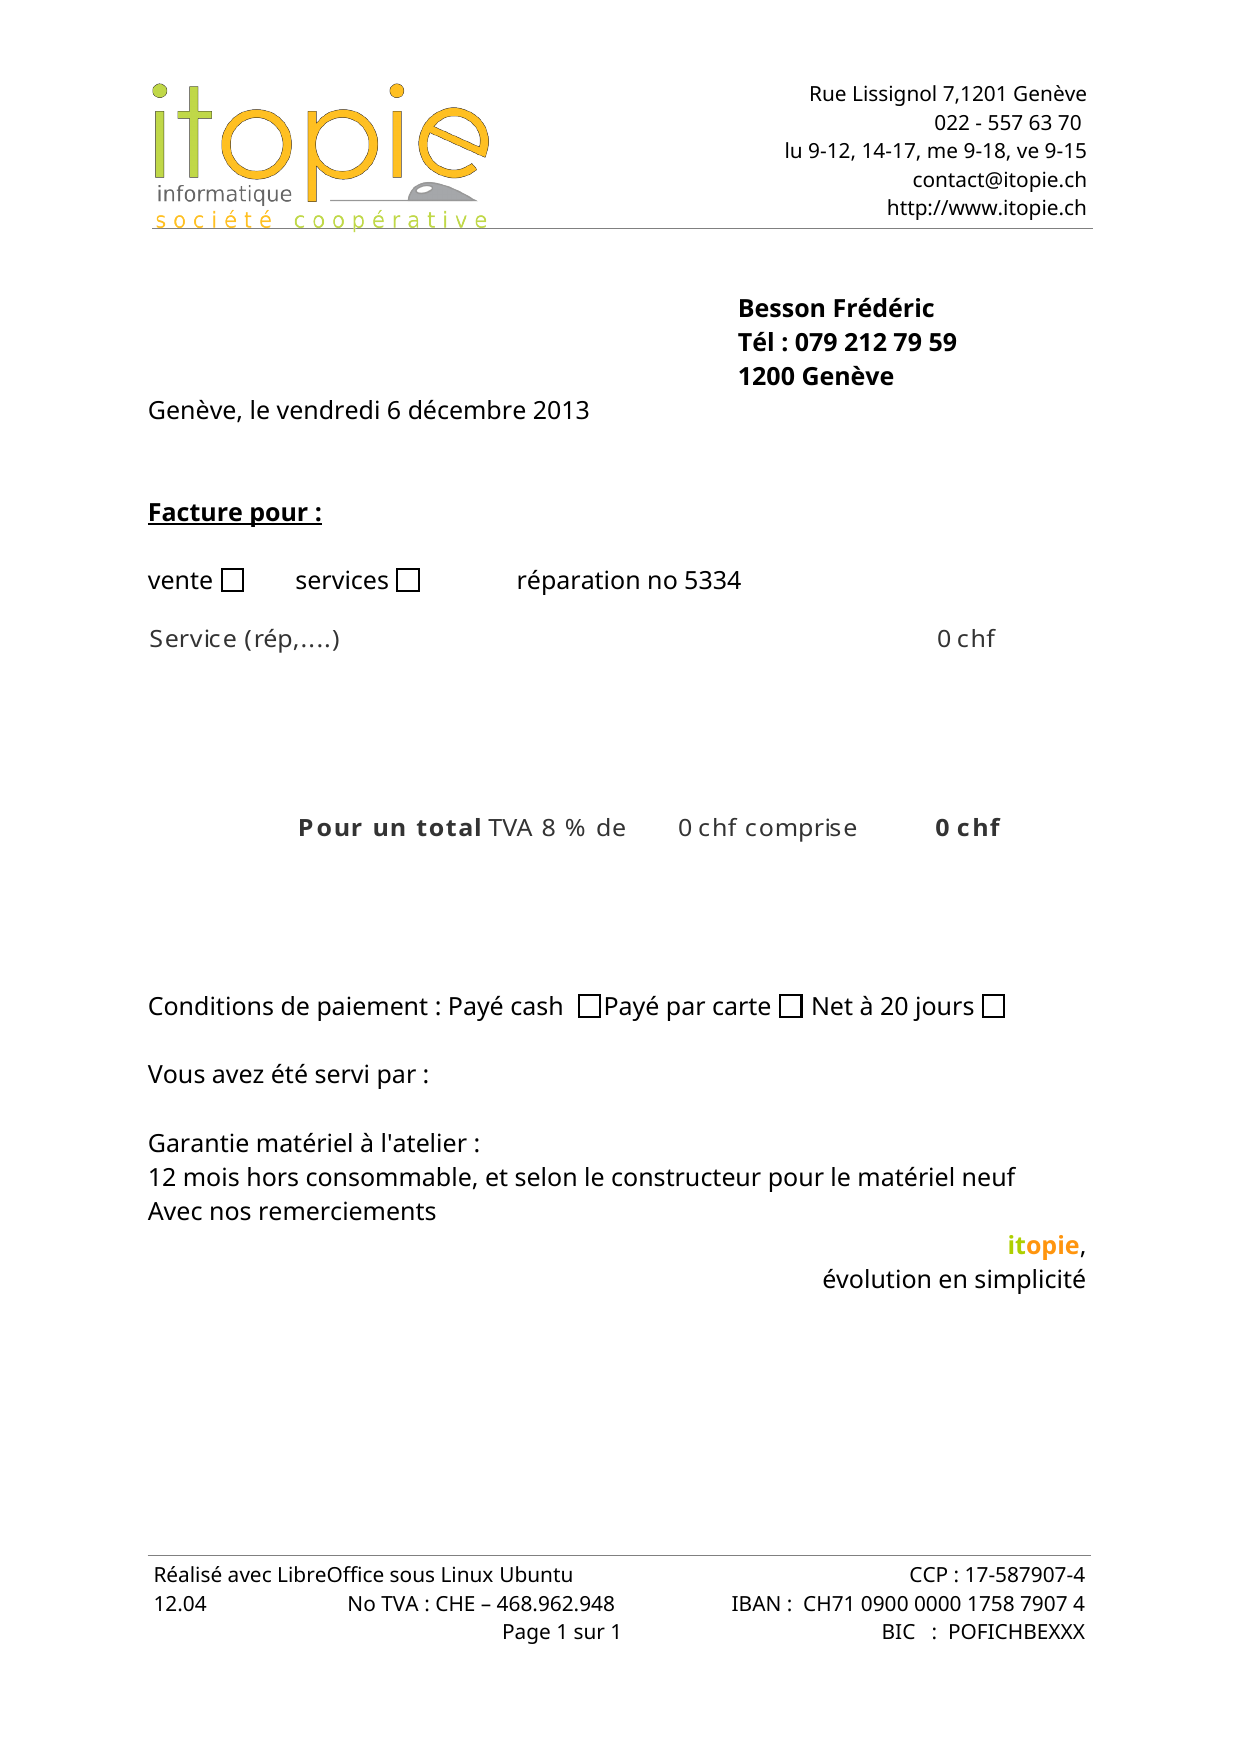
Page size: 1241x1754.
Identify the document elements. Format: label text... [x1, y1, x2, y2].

text Genève, le vendredi 6 décembre 2013 [148, 392, 1093, 427]
text vente services réparation no 5334 [148, 563, 1093, 597]
text Avec nos remerciements [148, 1193, 1093, 1227]
text Tél : 079 212 79 59 [148, 324, 1093, 358]
text évolution en simplicité [148, 1262, 1093, 1296]
text Facture pour : [148, 495, 1093, 529]
text 12 mois hors consommable, et selon le constructeur pour le matériel neuf [148, 1159, 1093, 1193]
text 1200 Genève [148, 358, 1093, 392]
picture [138, 72, 500, 244]
text Vous avez été servi par : [148, 1057, 1093, 1091]
text Garantie matériel à l'atelier : [148, 1125, 1093, 1159]
text itopie, [148, 1227, 1093, 1262]
text Conditions de paiement : Payé cash Payé par carte Net à 20 jours [148, 989, 1093, 1023]
text Besson Frédéric [148, 290, 1093, 324]
